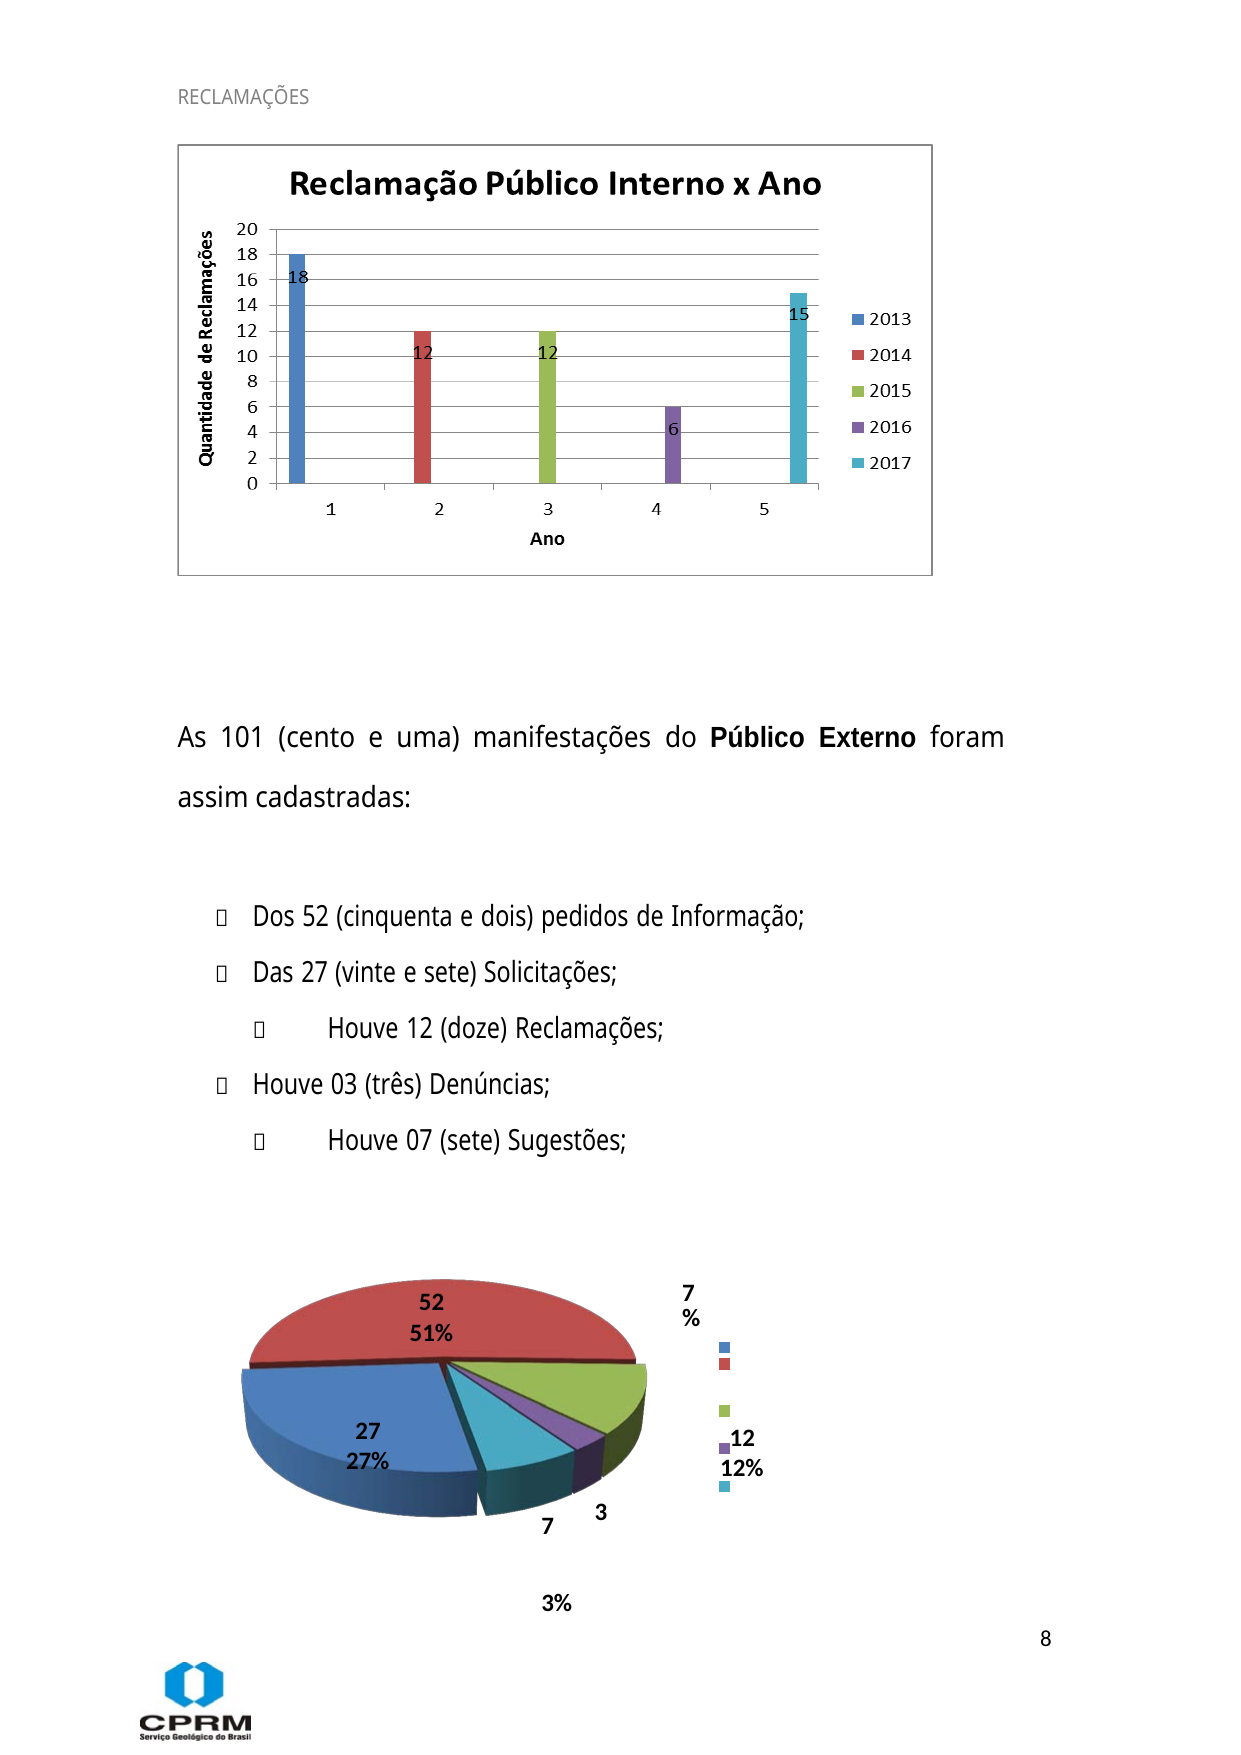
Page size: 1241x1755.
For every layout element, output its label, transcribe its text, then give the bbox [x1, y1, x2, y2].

list Houve 12 (doze) Reclamações; [252, 1007, 1155, 1047]
text 3 [471, 1500, 607, 1525]
list Houve 07 (sete) Sugestões; [252, 1120, 1155, 1159]
text 7 3% [541, 1525, 616, 1617]
list Das 27 (vinte e sete) Solicitações; [214, 951, 1155, 991]
text 12 [729, 1422, 1155, 1452]
text RECLAMAÇÕES [177, 82, 1155, 111]
list Houve 03 (três) Denúncias; [215, 1063, 1155, 1103]
text 7% [682, 1281, 693, 1332]
text 12% [720, 1452, 1155, 1483]
list Dos 52 (cinquenta e dois) pedidos de Informação; [214, 895, 1155, 934]
text 27% [94, 1445, 279, 1476]
text 27 [94, 1415, 251, 1445]
text As 101 (cento e uma) manifestações do Público Externo foram assim cadastradas: [177, 717, 1064, 816]
